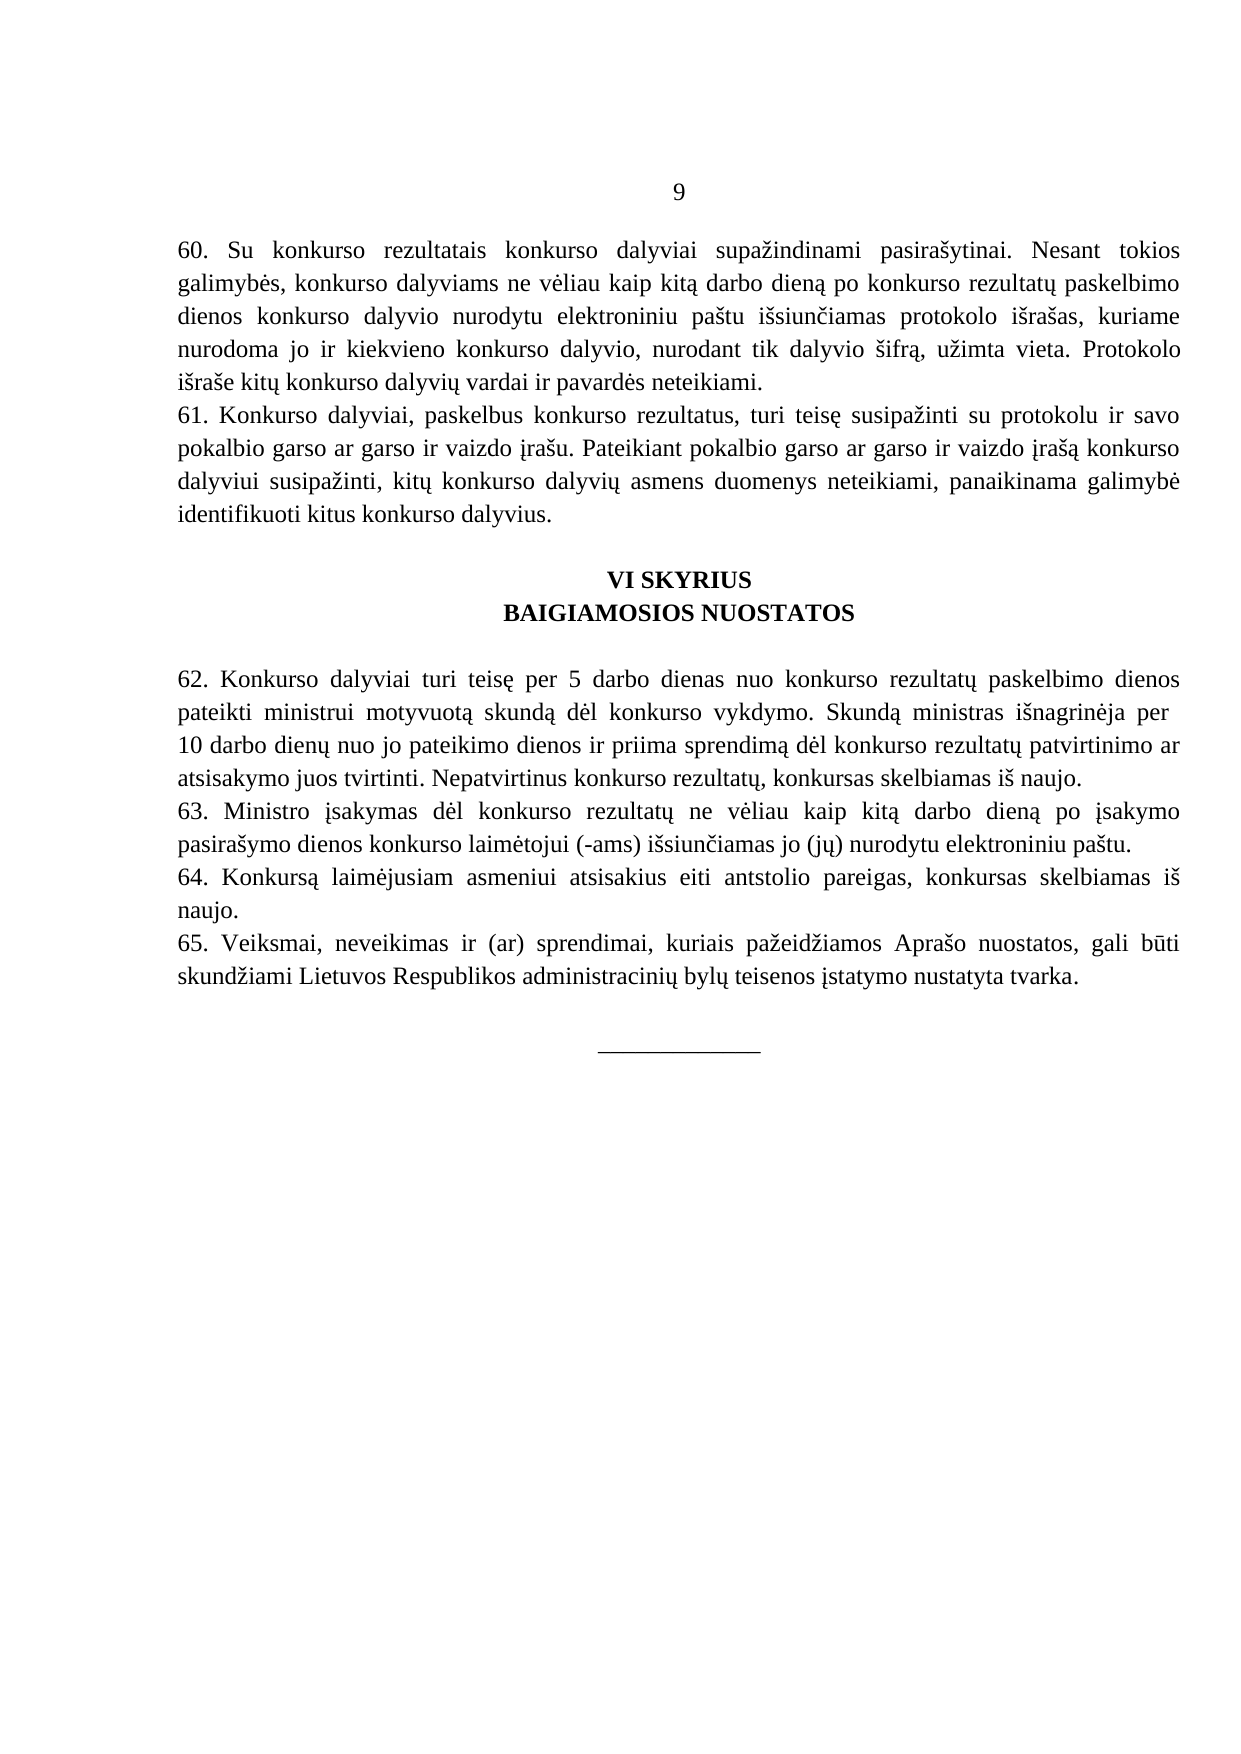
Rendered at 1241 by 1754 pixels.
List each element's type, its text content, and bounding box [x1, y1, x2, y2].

text 61. Konkurso dalyviai, paskelbus konkurso rezultatus, turi teisę susipažinti su protokolu ir savo pokalbio garso ar garso ir vaizdo įrašu. Pateikiant pokalbio garso ar garso ir vaizdo įrašą konkurso dalyviui susipažinti, kitų konkurso dalyvių asmens duomenys neteikiami, panaikinama galimybė identifikuoti kitus konkurso dalyvius. [177, 400, 1181, 528]
text 64. Konkursą laimėjusiam asmeniui atsisakius eiti antstolio pareigas, konkursas skelbiamas iš naujo. [177, 862, 1181, 924]
text _____________ [177, 1027, 1181, 1056]
text BAIGIAMOSIOS NUOSTATOS [177, 598, 1181, 627]
text 60. Su konkurso rezultatais konkurso dalyviai supažindinami pasirašytinai. Nesant tokios galimybės, konkurso dalyviams ne vėliau kaip kitą darbo dieną po konkurso rezultatų paskelbimo dienos konkurso dalyvio nurodytu elektroniniu paštu išsiunčiamas protokolo išrašas, kuriame nurodoma jo ir kiekvieno konkurso dalyvio, nurodant tik dalyvio šifrą, užimta vieta. Protokolo išraše kitų konkurso dalyvių vardai ir pavardės neteikiami. [177, 235, 1181, 396]
text VI SKYRIUS [177, 565, 1181, 594]
text 63. Ministro įsakymas dėl konkurso rezultatų ne vėliau kaip kitą darbo dieną po įsakymo pasirašymo dienos konkurso laimėtojui (-ams) išsiunčiamas jo (jų) nurodytu elektroniniu paštu. [177, 796, 1181, 858]
text 62. Konkurso dalyviai turi teisę per 5 darbo dienas nuo konkurso rezultatų paskelbimo dienos pateikti ministrui motyvuotą skundą dėl konkurso vykdymo. Skundą ministras išnagrinėja per 10 darbo dienų nuo jo pateikimo dienos ir priima sprendimą dėl konkurso rezultatų patvirtinimo ar atsisakymo juos tvirtinti. Nepatvirtinus konkurso rezultatų, konkursas skelbiamas iš naujo. [177, 664, 1181, 792]
text 65. Veiksmai, neveikimas ir (ar) sprendimai, kuriais pažeidžiamos Aprašo nuostatos, gali būti skundžiami Lietuvos Respublikos administracinių bylų teisenos įstatymo nustatyta tvarka. [177, 928, 1181, 990]
